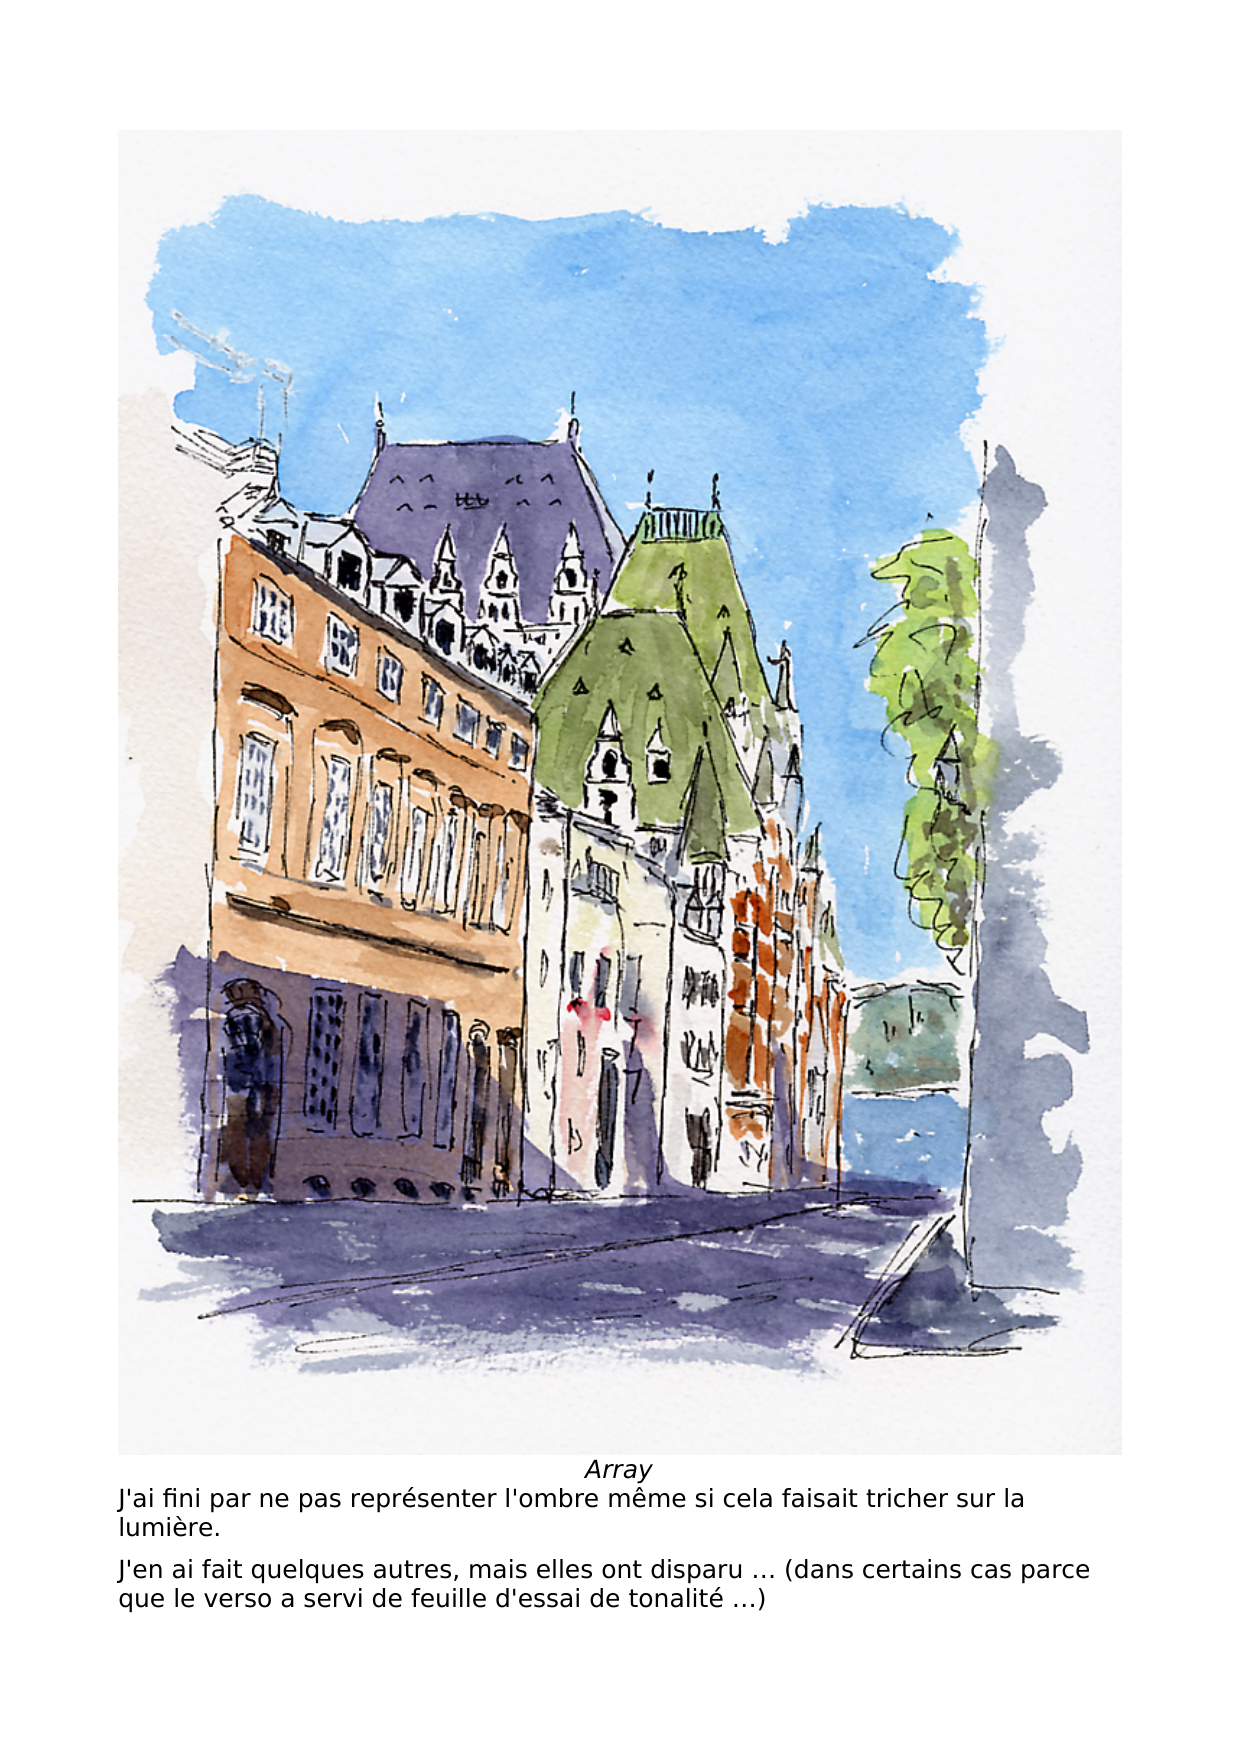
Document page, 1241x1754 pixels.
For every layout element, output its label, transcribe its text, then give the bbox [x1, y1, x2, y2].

text J'en ai fait quelques autres, mais elles ont disparu … (dans certains cas parce que le verso a servi de feuille d'essai de tonalité …) [118, 1555, 1122, 1613]
text Array [118, 1455, 1122, 1484]
text [118, 118, 1122, 130]
text J'ai fini par ne pas représenter l'ombre même si cela faisait tricher sur la lumière. [118, 1484, 1122, 1542]
picture [118, 130, 1123, 1455]
